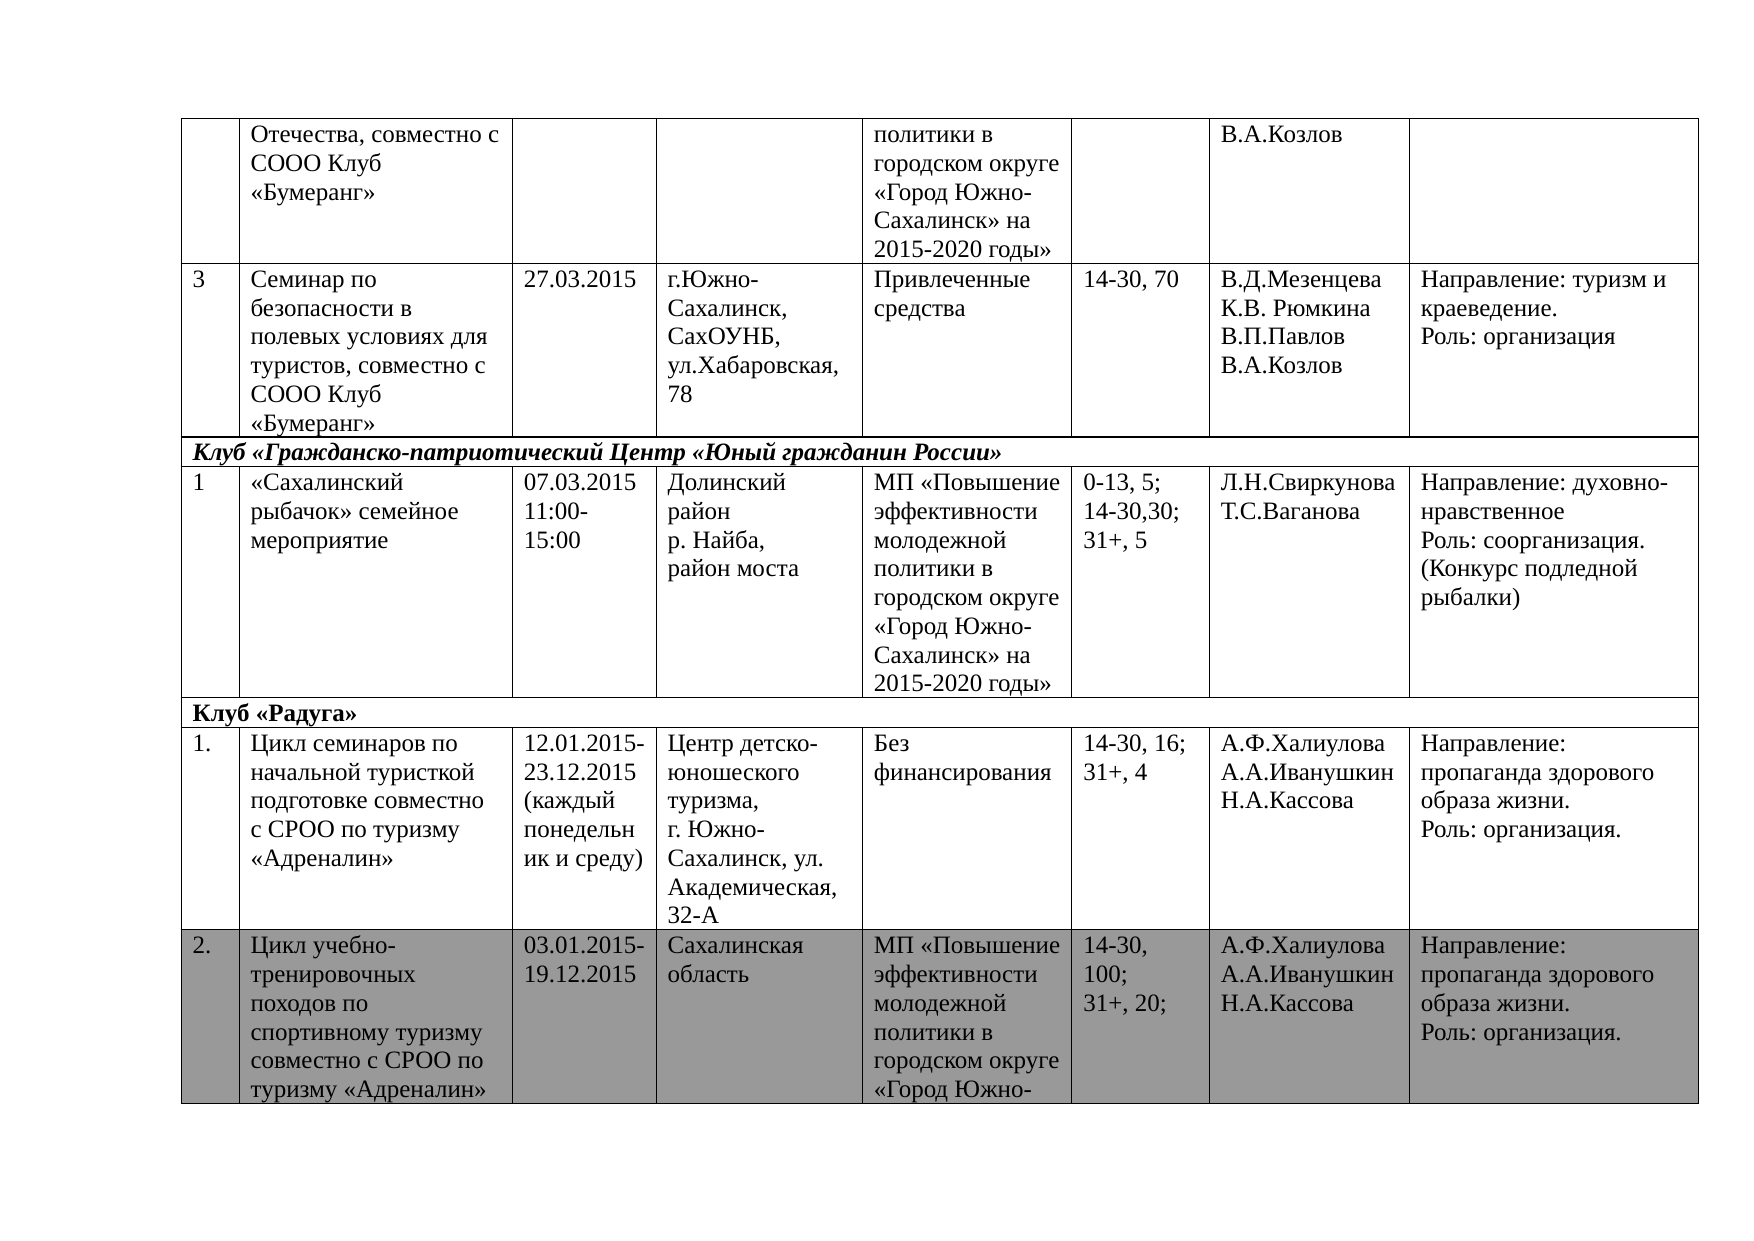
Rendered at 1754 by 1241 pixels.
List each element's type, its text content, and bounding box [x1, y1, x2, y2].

table_cell 1. [182, 728, 239, 929]
table_cell Направление: духовно-нравственное Роль: соорганизация. (Конкурс подледной рыбалки) [1410, 467, 1698, 697]
table_cell 1 [182, 467, 239, 697]
table_cell А.Ф.Халиулова А.А.ИванушкинН.А.Кассова [1210, 728, 1409, 929]
table_cell 2. [182, 930, 239, 1103]
table_cell [657, 119, 862, 263]
table_cell 12.01.2015-23.12.2015 (каждый понедельник и среду) [513, 728, 656, 929]
table_cell Направление: пропаганда здорового образа жизни. Роль: организация. [1410, 728, 1698, 929]
table_cell 03.01.2015-19.12.2015 [513, 930, 656, 1103]
table_cell 14-30, 70 [1072, 264, 1209, 436]
table_cell Привлеченные средства [863, 264, 1071, 436]
table_cell политики в городском округе «Город Южно-Сахалинск» на 2015-2020 годы» [863, 119, 1071, 263]
table_cell В.А.Козлов [1210, 119, 1409, 263]
table_cell Отечества, совместно с СООО Клуб «Бумеранг» [240, 119, 512, 263]
table_cell МП «Повышение эффективности молодежной политики в городском округе «Город Южно- [863, 930, 1071, 1103]
table_cell Семинар по безопасности в полевых условиях для туристов, совместно с СООО Клуб «Бумеранг» [240, 264, 512, 436]
table_cell Центр детско-юношеского туризма, г. Южно-Сахалинск, ул. Академическая, 32-А [657, 728, 862, 929]
table_cell г.Южно-Сахалинск, СахОУНБ, ул.Хабаровская, 78 [657, 264, 862, 436]
table_cell 14-30, 16; 31+, 4 [1072, 728, 1209, 929]
table_cell «Сахалинский рыбачок» семейное мероприятие [240, 467, 512, 697]
table_cell [182, 119, 239, 263]
table_cell 0-13, 5; 14-30,30; 31+, 5 [1072, 467, 1209, 697]
table_cell 27.03.2015 [513, 264, 656, 436]
table_cell [1410, 119, 1698, 263]
table_cell Сахалинская область [657, 930, 862, 1103]
table_cell [513, 119, 656, 263]
table_cell Клуб «Радуга» [182, 698, 1698, 727]
table_cell А.Ф.Халиулова А.А.ИванушкинН.А.Кассова [1210, 930, 1409, 1103]
table_cell Направление: пропаганда здорового образа жизни. Роль: организация. [1410, 930, 1698, 1103]
table_cell Долинский район р. Найба, район моста [657, 467, 862, 697]
table_cell Цикл семинаров по начальной туристкой подготовке совместно с СРОО по туризму «Адреналин» [240, 728, 512, 929]
table_cell Цикл учебно-тренировочных походов по спортивному туризму совместно с СРОО по туризму «Адреналин» [240, 930, 512, 1103]
table_cell 3 [182, 264, 239, 436]
table_cell В.Д.Мезенцева К.В. Рюмкина В.П.Павлов В.А.Козлов [1210, 264, 1409, 436]
table_cell МП «Повышение эффективности молодежной политики в городском округе «Город Южно-Сахалинск» на 2015-2020 годы» [863, 467, 1071, 697]
table_cell Направление: туризм и краеведение. Роль: организация [1410, 264, 1698, 436]
table_cell Без финансирования [863, 728, 1071, 929]
table_cell Л.Н.Свиркунова Т.С.Ваганова [1210, 467, 1409, 697]
table_cell 14-30, 100; 31+, 20; [1072, 930, 1209, 1103]
table_cell 07.03.2015 11:00-15:00 [513, 467, 656, 697]
table_cell [1072, 119, 1209, 263]
table_cell Клуб «Гражданско-патриотический Центр «Юный гражданин России» [182, 438, 1698, 466]
